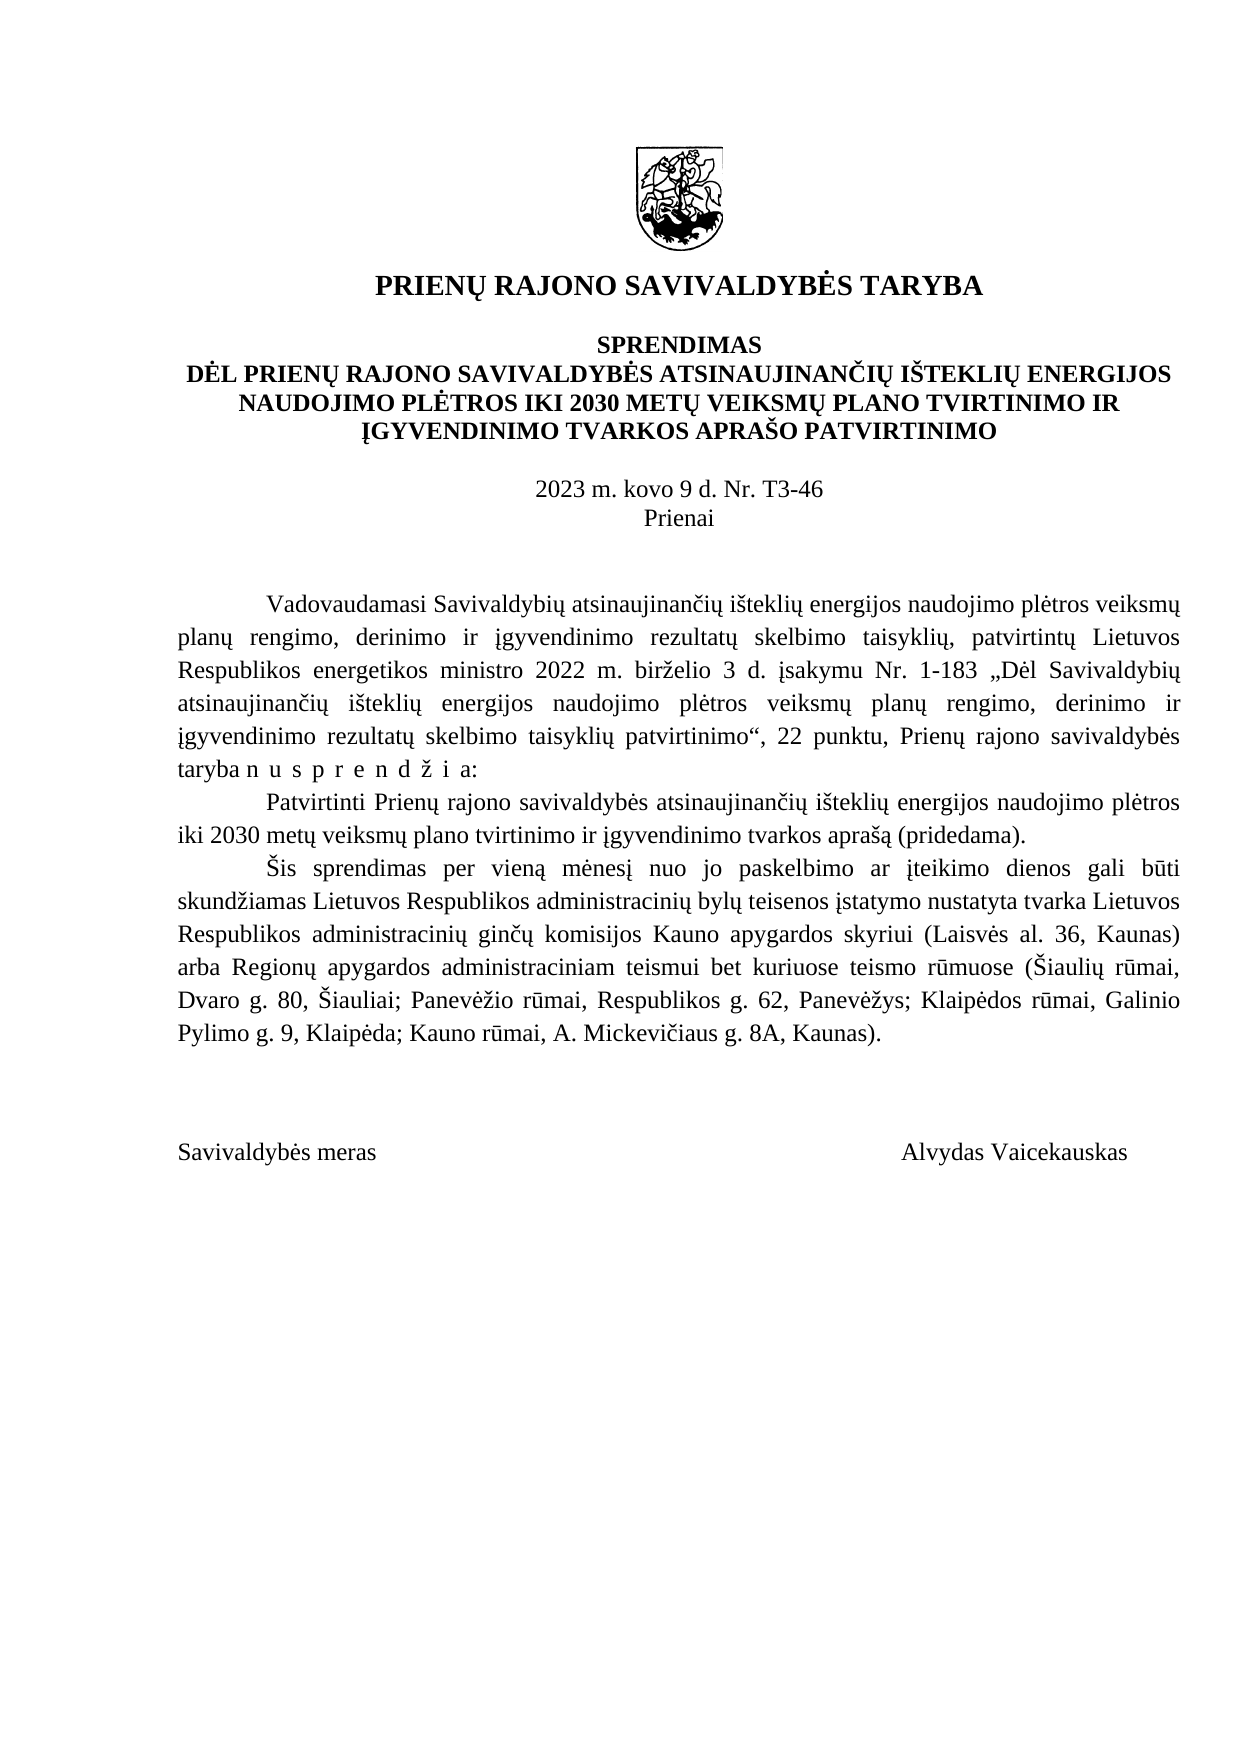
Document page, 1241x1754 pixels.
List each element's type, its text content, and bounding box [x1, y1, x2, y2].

subtitle DĖL PRIENŲ RAJONO SAVIVALDYBĖS ATSINAUJINANČIŲ IŠTEKLIŲ ENERGIJOS NAUDOJIMO PLĖTROS IKI 2030 METŲ VEIKSMŲ PLANO TVIRTINIMO IR ĮGYVENDINIMO TVARKOS APRAŠO PATVIRTINIMO [177, 359, 1181, 445]
text Prienai [177, 503, 1181, 531]
text 2023 m. kovo 9 d. Nr. T3-46 [177, 474, 1181, 503]
text Patvirtinti Prienų rajono savivaldybės atsinaujinančių išteklių energijos naudojimo plėtros iki 2030 metų veiksmų plano tvirtinimo ir įgyvendinimo tvarkos aprašą (pridedama). [177, 787, 1181, 849]
text Šis sprendimas per vieną mėnesį nuo jo paskelbimo ar įteikimo dienos gali būti skundžiamas Lietuvos Respublikos administracinių bylų teisenos įstatymo nustatyta tvarka Lietuvos Respublikos administracinių ginčų komisijos Kauno apygardos skyriui (Laisvės al. 36, Kaunas) arba Regionų apygardos administraciniam teismui bet kuriuose teismo rūmuose (Šiaulių rūmai, Dvaro g. 80, Šiauliai; Panevėžio rūmai, Respublikos g. 62, Panevėžys; Klaipėdos rūmai, Galinio Pylimo g. 9, Klaipėda; Kauno rūmai, A. Mickevičiaus g. 8A, Kaunas). [177, 853, 1181, 1047]
text Vadovaudamasi Savivaldybių atsinaujinančių išteklių energijos naudojimo plėtros veiksmų planų rengimo, derinimo ir įgyvendinimo rezultatų skelbimo taisyklių, patvirtintų Lietuvos Respublikos energetikos ministro 2022 m. birželio 3 d. įsakymu Nr. 1-183 „Dėl Savivaldybių atsinaujinančių išteklių energijos naudojimo plėtros veiksmų planų rengimo, derinimo ir įgyvendinimo rezultatų skelbimo taisyklių patvirtinimo“, 22 punktu, Prienų rajono savivaldybės taryba nusprendžia: [177, 589, 1181, 783]
text PRIENŲ RAJONO SAVIVALDYBĖS TARYBA [177, 268, 1181, 301]
text Savivaldybės meras Alvydas Vaicekauskas [177, 1137, 1181, 1166]
text SPRENDIMAS [177, 330, 1181, 359]
